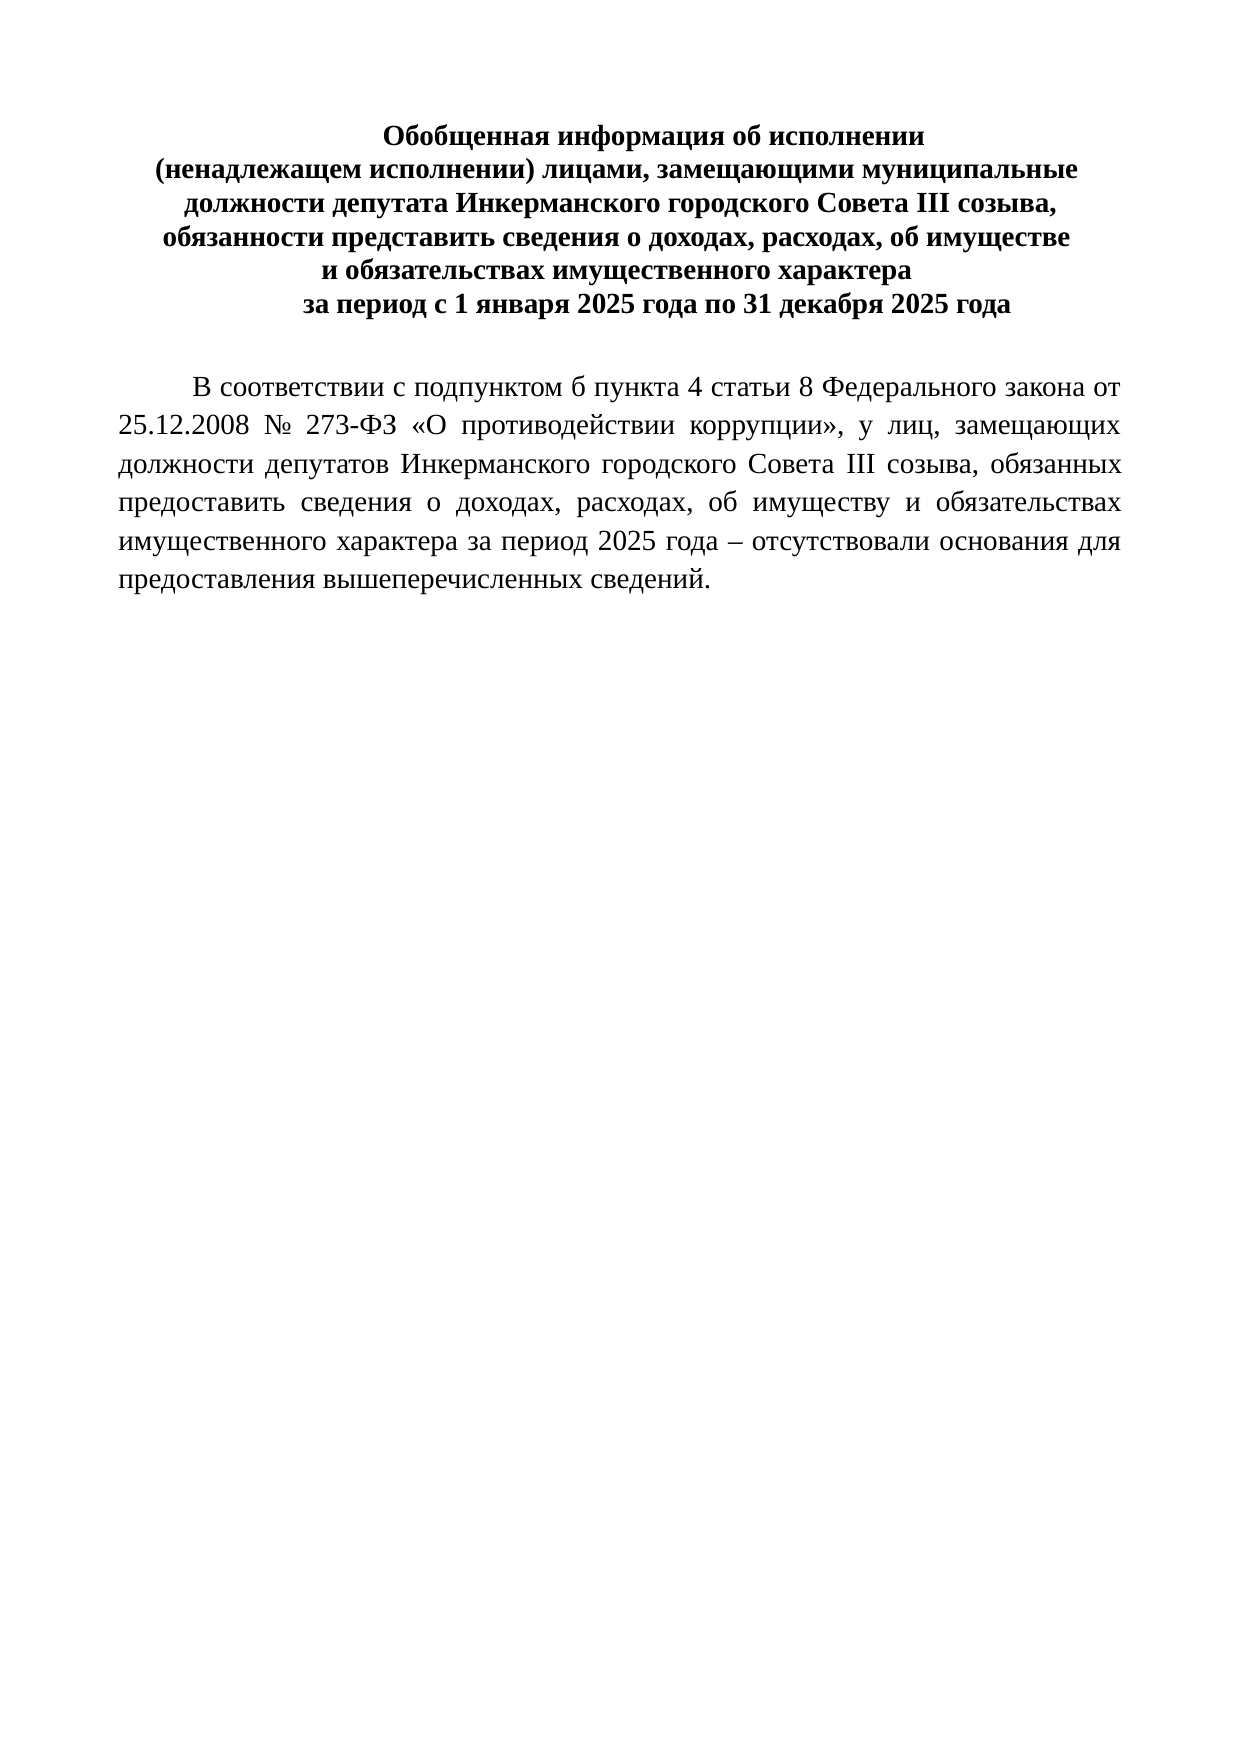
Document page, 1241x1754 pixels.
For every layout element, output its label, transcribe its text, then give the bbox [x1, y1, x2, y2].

text за период с 1 января 2025 года по 31 декабря 2025 года [118, 286, 1122, 319]
text В соответствии с подпунктом б пункта 4 статьи 8 Федерального закона от 25.12.2008 № 273-ФЗ «О противодействии коррупции», у лиц, замещающих должности депутатов Инкерманского городского Совета III созыва, обязанных предоставить сведения о доходах, расходах, об имуществу и обязательствах имущественного характера за период 2025 года – отсутствовали основания для предоставления вышеперечисленных сведений. [118, 369, 1122, 595]
text Обобщенная информация об исполнении (ненадлежащем исполнении) лицами, замещающими муниципальные должности депутата Инкерманского городского Совета III созыва, обязанности представить сведения о доходах, расходах, об имуществе и обязательствах имущественного характера [118, 118, 1122, 286]
